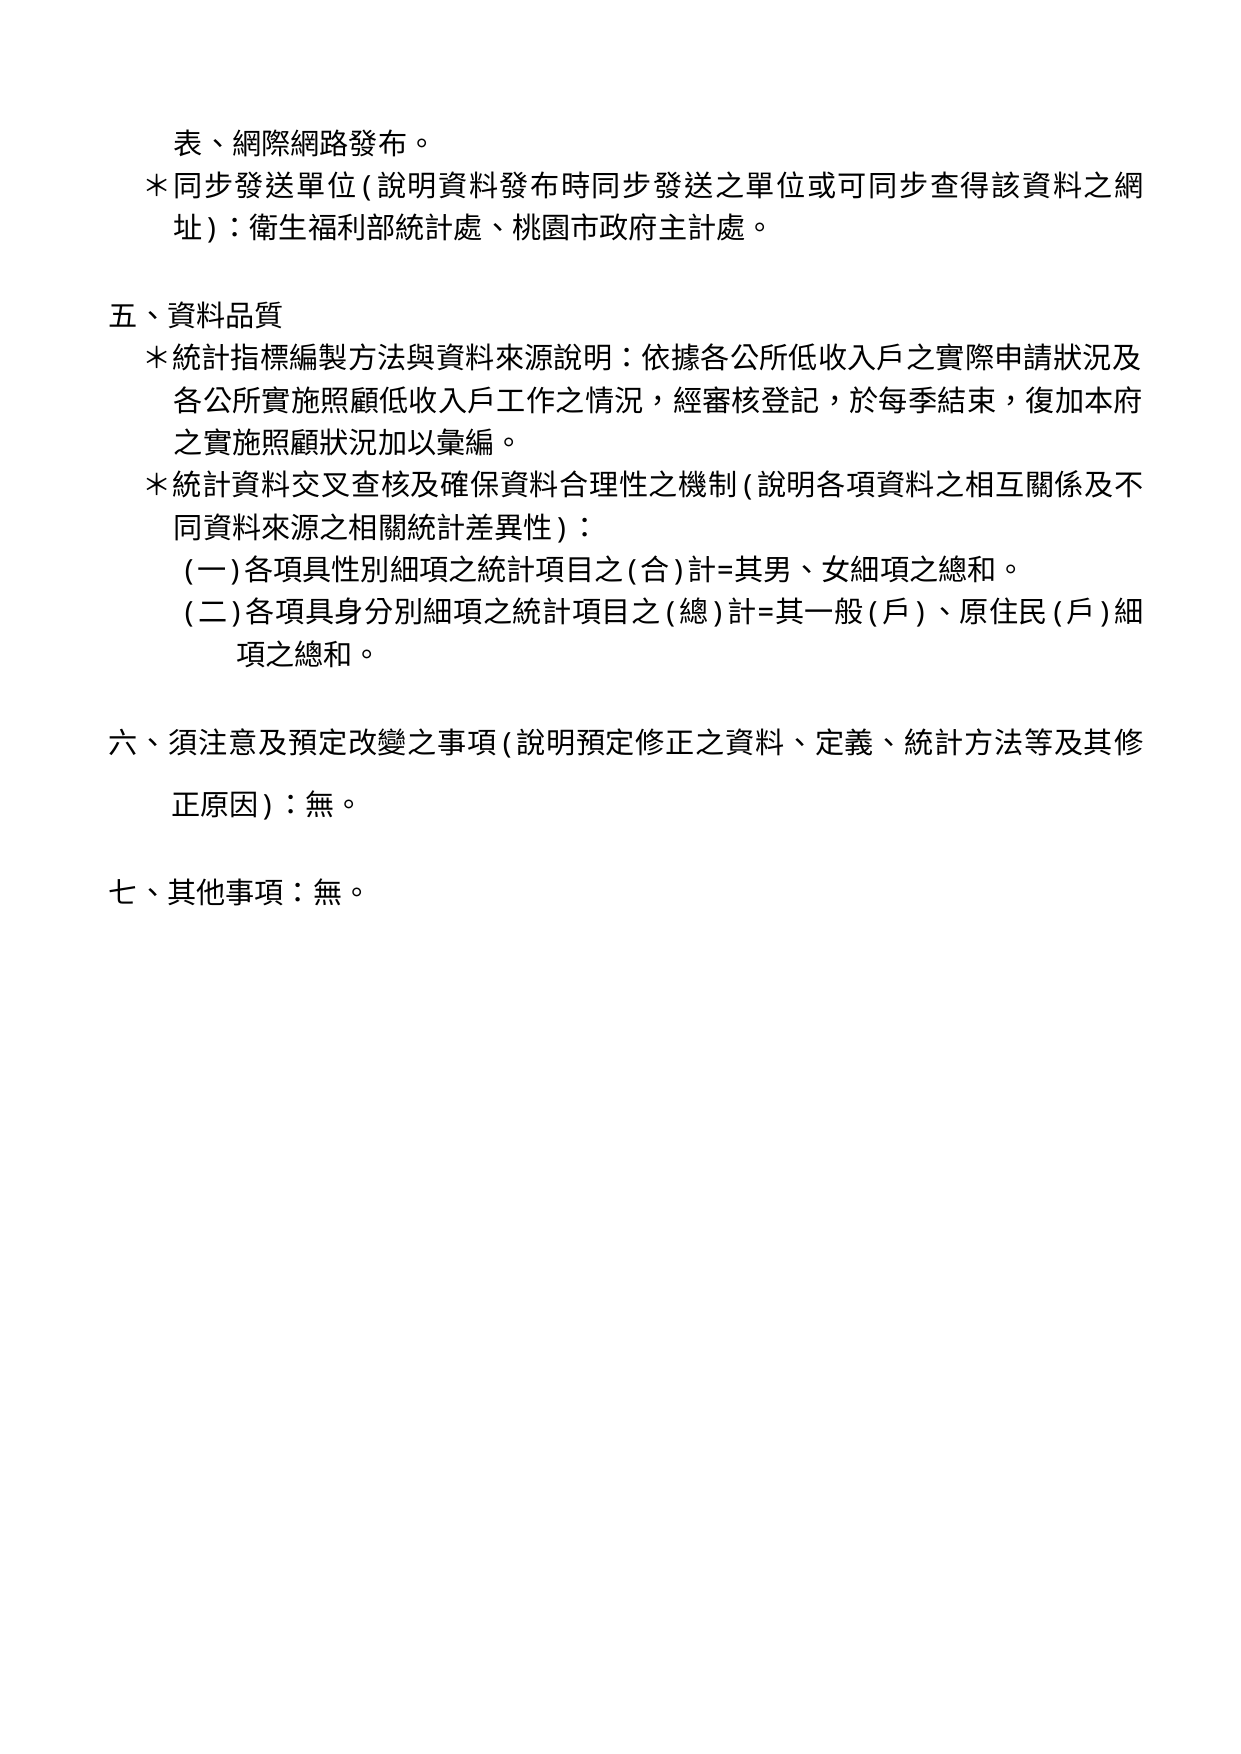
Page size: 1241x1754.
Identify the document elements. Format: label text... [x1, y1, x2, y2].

table_header 統計資料背景說明 資料種類：社會救助統計 資料項目：桃園市低收入戶脫貧及輔導就業服務 一、發布及編製機關單位 ＊發布機關、單位：桃園市政府社會局會計室 ＊編製單位：桃園市政府社會局社會救助科 ＊聯絡電話：(03)3322101#6444 ＊傳真：(03)3348721 ＊電子信箱：10075291@mail.tycg.gov.tw 二、發布形式 ＊口頭： ( )記者會或說明會 ＊書面： ( )新聞稿 ( )報表 ( )書刊，刊名： ＊電子媒體： ( )線上書刊及資料庫， 網址： ( )磁片 ( )光碟片 (√)其他 Open Document File (odf)、Portable Document Format (pdf) 或Excel檔案。 三、資料範圍、週期及時效 ＊統計地區範圍及對象：凡經本府核定有案之低收入戶及戶內人口，均為統計對象。 ＊統計標準時間：第1季以1至3月、第2季以1至6月、第3季以1至9月、第4季以1至12月之事實為準。 ＊統計項目定義： (一)低收入戶：係指經申請戶籍所在地本市主管機關審核認定，符合家庭總收入，平均分配全家人口，每人每月不超過最低生活費，且家庭財產未超過中央及本局公告之當年度一定金額者。 (二)原住民：依原住民身分法，具原住民身分者即予以統計，而不論其是否隸屬於原住民戶。 (三)參加自立脫貧方案人數：指低收入戶民眾當年度參與政府社政單位辦 理之各項自立脫貧方案、計畫或措施。 (四)社政轉介勞政就業媒合服務：指政府社政單位對於有工作能力未就業者，透過社勞政聯合就業服務模式，轉介勞政單位提供就業媒合服務。 (五)社政轉介勞政職業訓練：指政府社政單位對於有工作能力未就業者， 透過社勞政聯合就業服務模式，轉介勞政單位提供職業訓練服務。 (六)以工代賑：指政府對於有工作能力卻欠缺工作技能之低收入者，提供 臨時性之工作機會。 (七)輔導成功率(%)：本年累計至當季底已就業人數(D)、參加職業訓練人數(E)之總和÷社政轉介勞政就業媒合服務人數(B)、社政轉介勞政職業訓練人數(C)之總和*100。 (八)本年累計至當季底免計入家庭總收入之受益人數： 1.參加就業增加收入及存款：指本府及各區公所依據社會救助法第15條第3項規定，辦理免計入家庭總收入之受益低收入戶人數，指當年度仍受免計家庭總收入之受益人數(例如個案於110年符合免計家庭總收入之資格，且評估免計年限達3年，則請於110年、111年及112年等3年將該個案於免計年限內列入受益人數之計算)。 2.參加自立脫貧方案增加收入及存款：指本府及各區公所依據社會救 助法第15條之1第2項規定，辦理免計入家庭總收入之受益低收入戶人數(受益人數計算同上述說明)。 ＊統計單位：人次、人、元、%。 ＊統計分類：本期依「以工代賑」及「社政轉介勞政」分，本年累計至當季底依「參加自立脫貧方案人數」、「參加以工代賑人數」及「社政轉介勞政人數」分，勞政回報情形依「本年累計至當季底已就業或參加職業訓練人數」及「輔導成功率」分，本年累計至當季底免計入家庭總收入之受益人數依「參加就業增加收入及存款」及「參加自立脫貧方案增加收入及存款」分。 ＊發布週期(指資料編製或產生之頻率，如月、季、年等)：季。 ＊時效(指統計標準時間至資料發布時間之間隔時間)：55日。 ＊資料變革：無。 四、公開資料發布訊息 ＊預告發布日期(含預告方式及週期)：每季終了後55日(遇假日順延)以報表、網際網路發布。 ＊同步發送單位(說明資料發布時同步發送之單位或可同步查得該資料之網址)：衛生福利部統計處、桃園市政府主計處。 五、資料品質 ＊統計指標編製方法與資料來源說明：依據各公所低收入戶之實際申請狀況及各公所實施照顧低收入戶工作之情況，經審核登記，於每季結束，復加本府之實施照顧狀況加以彙編。 ＊統計資料交叉查核及確保資料合理性之機制(說明各項資料之相互關係及不同資料來源之相關統計差異性)： (一)各項具性別細項之統計項目之(合)計=其男、女細項之總和。 (二)各項具身分別細項之統計項目之(總)計=其一般(戶)、原住民(戶)細項之總和。 六、須注意及預定改變之事項(說明預定修正之資料、定義、統計方法等及其修正原因)：無。 七、其他事項：無。 [98, 120, 1155, 911]
